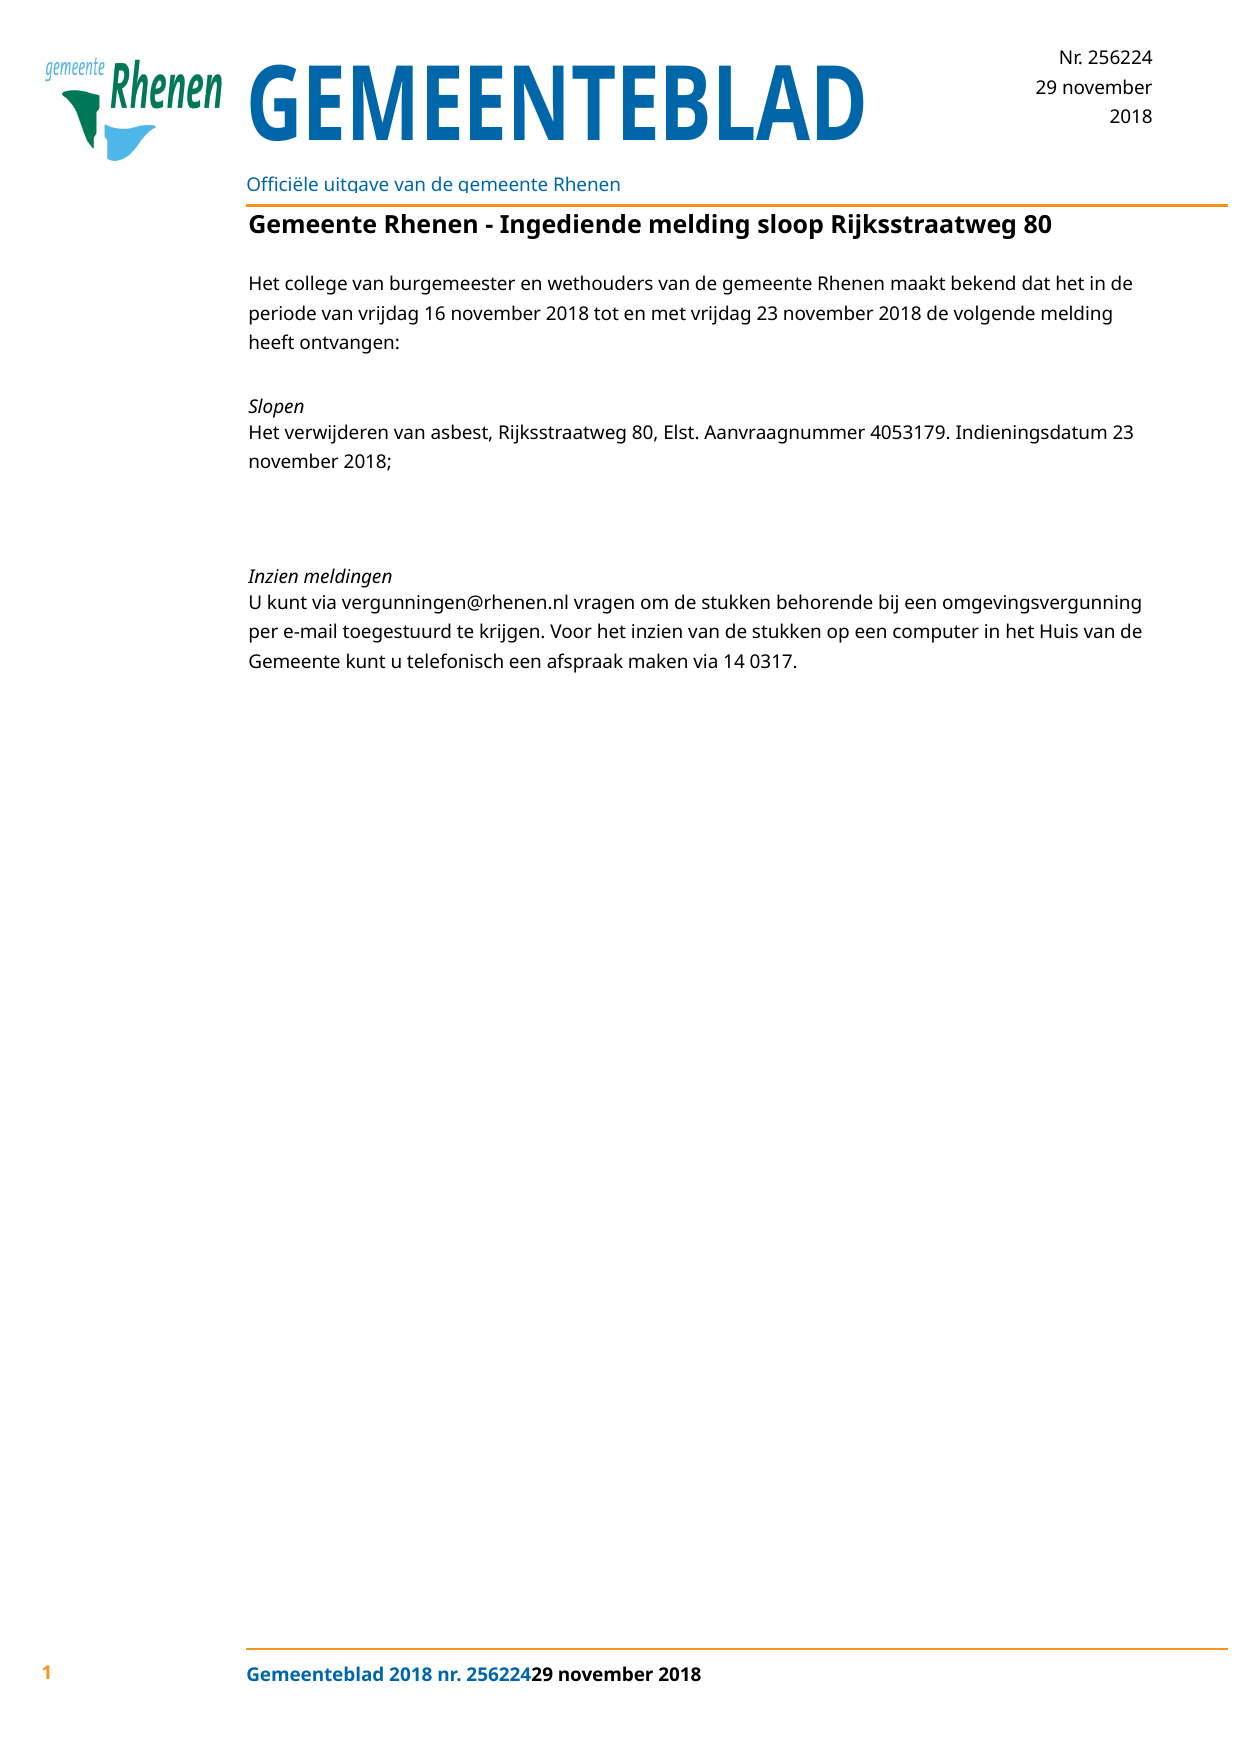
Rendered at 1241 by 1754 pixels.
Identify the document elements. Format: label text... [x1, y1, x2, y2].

text Gemeente Rhenen - Ingediende melding sloop Rijksstraatweg 80 [248, 207, 1152, 241]
text Inzien meldingen [248, 563, 1152, 589]
picture [41, 47, 231, 172]
text U kunt via vergunningen@rhenen.nl vragen om de stukken behorende bij een omgevingsvergunning per e-mail toegestuurd te krijgen. Voor het inzien van de stukken op een computer in het Huis van de Gemeente kunt u telefonisch een afspraak maken via 14 0317. [248, 589, 1152, 674]
text Het verwijderen van asbest, Rijksstraatweg 80, Elst. Aanvraagnummer 4053179. Indieningsdatum 23 november 2018; [248, 419, 1152, 474]
text Het college van burgemeester en wethouders van de gemeente Rhenen maakt bekend dat het in de periode van vrijdag 16 november 2018 tot en met vrijdag 23 november 2018 de volgende melding heeft ontvangen: [248, 270, 1152, 355]
text Slopen [248, 393, 1152, 419]
